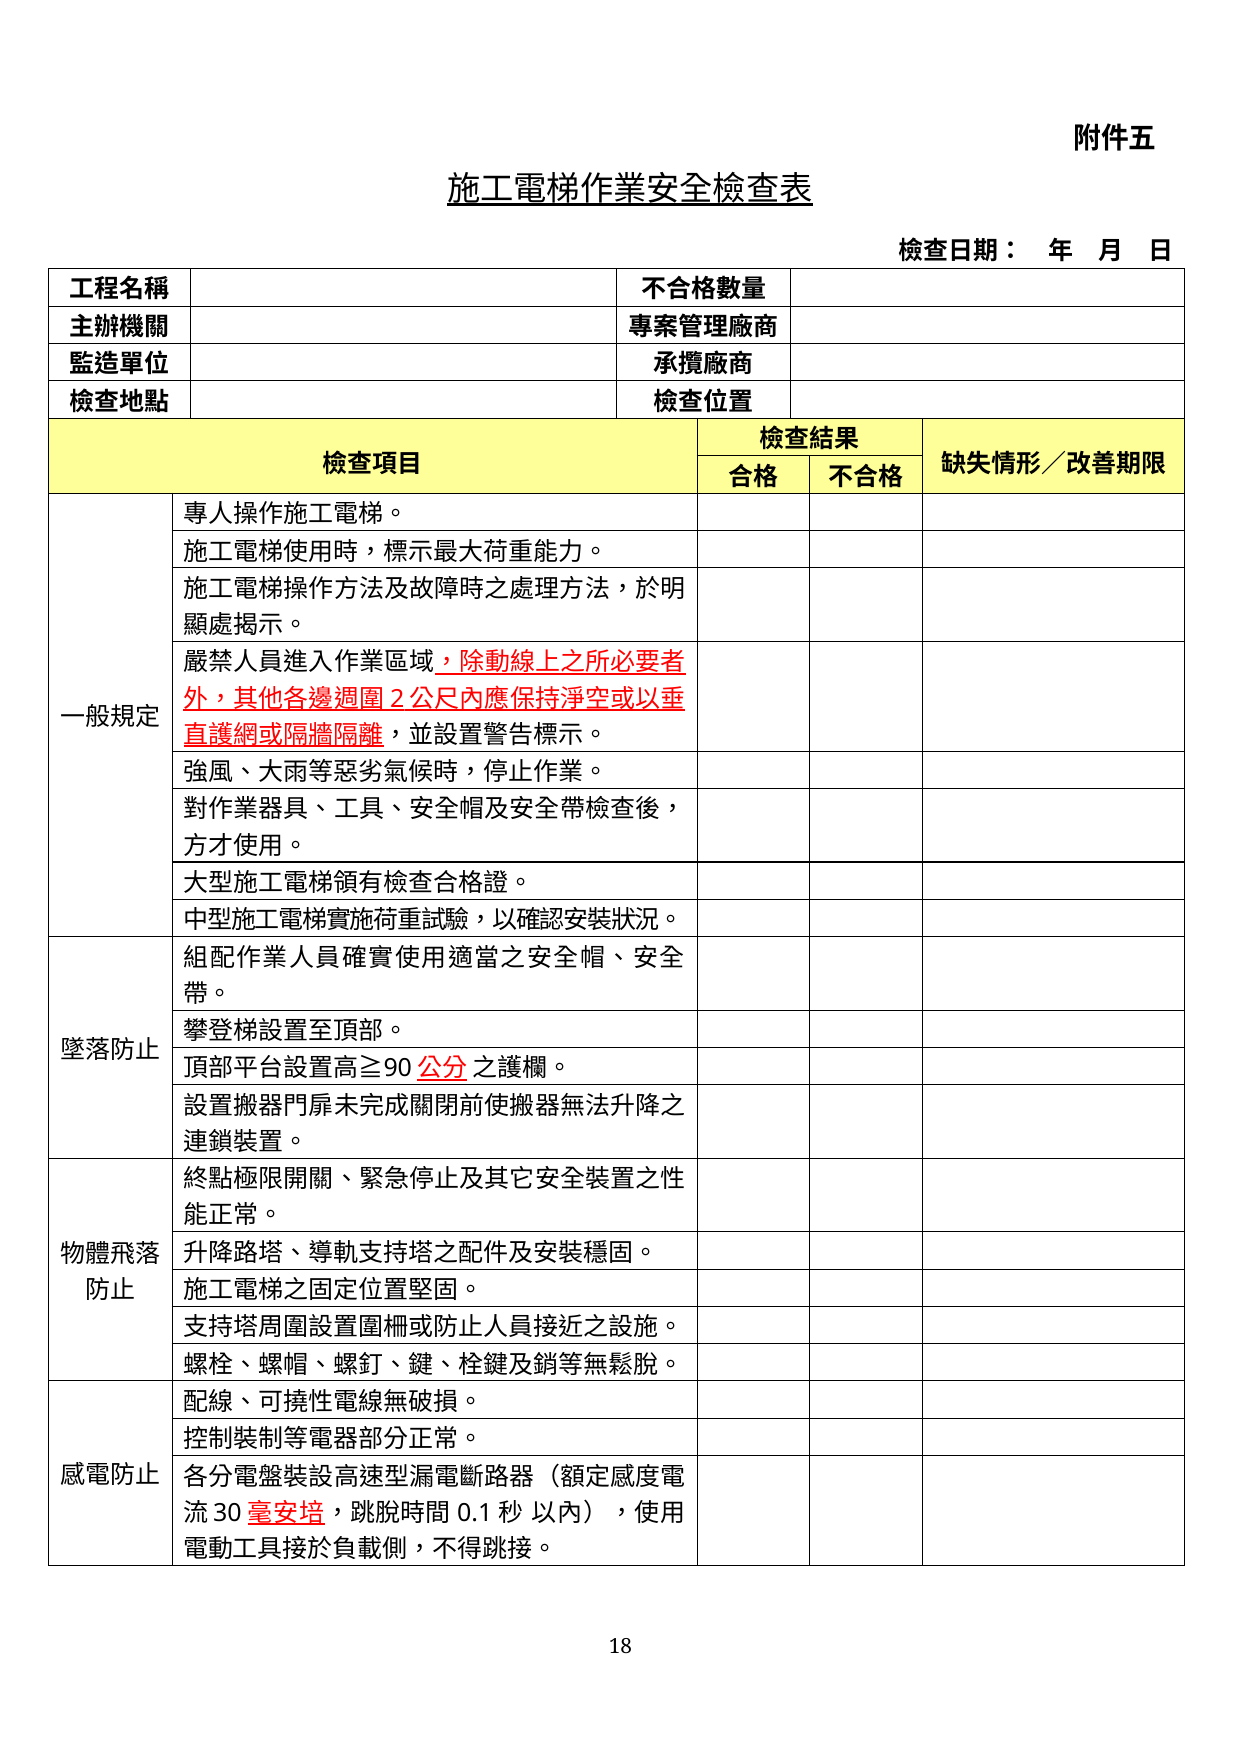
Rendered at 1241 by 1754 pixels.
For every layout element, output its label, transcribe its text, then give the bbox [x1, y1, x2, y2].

table_cell [698, 1232, 809, 1268]
table_cell 配線、可撓性電線無破損。 [173, 1381, 697, 1418]
table_cell [810, 863, 922, 899]
table_cell [923, 494, 1184, 530]
table_cell 設置搬器門扉未完成關閉前使搬器無法升降之連鎖裝置。 [173, 1085, 697, 1158]
table_header [191, 269, 616, 306]
table_cell [191, 307, 616, 343]
table_cell [923, 789, 1184, 861]
table_cell [698, 1048, 809, 1084]
table_cell [698, 1011, 809, 1047]
table_cell 一般規定 [49, 494, 172, 936]
table_cell [810, 1456, 922, 1565]
table_cell 支持塔周圍設置圍柵或防止人員接近之設施。 [173, 1307, 697, 1343]
table_cell [810, 1270, 922, 1306]
table_cell [791, 381, 1184, 418]
table_cell 缺失情形／改善期限 [923, 419, 1184, 493]
text 附件五 [35, 112, 1156, 158]
table_cell 檢查地點 [49, 381, 190, 418]
table_cell [923, 1307, 1184, 1343]
table_cell [810, 494, 922, 530]
text 檢查日期： 年 月 日 [35, 225, 1173, 268]
table_cell [810, 1048, 922, 1084]
table_cell [698, 789, 809, 861]
table_cell [698, 568, 809, 641]
table_cell 主辦機關 [49, 307, 190, 343]
table_cell [810, 1232, 922, 1268]
table_cell [810, 1159, 922, 1231]
table_cell [810, 900, 922, 936]
table_cell [810, 937, 922, 1009]
table_cell 不合格 [810, 456, 922, 493]
table_cell [698, 642, 809, 751]
table_cell 組配作業人員確實使用適當之安全帽、安全帶。 [173, 937, 697, 1009]
table_cell [923, 1085, 1184, 1158]
subtitle 施工電梯作業安全檢查表 [428, 162, 831, 210]
table_cell [923, 1232, 1184, 1268]
table_cell 合格 [698, 456, 809, 493]
table_cell 感電防止 [49, 1381, 172, 1565]
table_cell [923, 900, 1184, 936]
table_cell 對作業器具、工具、安全帽及安全帶檢查後，方才使用。 [173, 789, 697, 861]
table_cell [810, 1307, 922, 1343]
table_cell 專案管理廠商 [617, 307, 790, 343]
table_cell 大型施工電梯領有檢查合格證。 [173, 863, 697, 899]
table_cell [698, 863, 809, 899]
table_cell [791, 344, 1184, 380]
table_cell [698, 1419, 809, 1455]
table_cell 施工電梯使用時，標示最大荷重能力。 [173, 531, 697, 567]
table_cell [698, 752, 809, 788]
table_cell [923, 1048, 1184, 1084]
table_header [791, 269, 1184, 306]
table_cell 檢查項目 [49, 419, 697, 493]
table_cell [698, 1381, 809, 1418]
table_cell [923, 568, 1184, 641]
table_cell [923, 1011, 1184, 1047]
table_cell [923, 1270, 1184, 1306]
table_cell 檢查位置 [617, 381, 790, 418]
table_cell [810, 752, 922, 788]
table_cell [698, 1344, 809, 1380]
table_cell [923, 937, 1184, 1009]
table_cell [698, 1270, 809, 1306]
table_cell 升降路塔、導軌支持塔之配件及安裝穩固。 [173, 1232, 697, 1268]
table_cell [698, 1307, 809, 1343]
table_cell [810, 1419, 922, 1455]
table_cell [923, 863, 1184, 899]
table_cell 攀登梯設置至頂部。 [173, 1011, 697, 1047]
table_cell [810, 1344, 922, 1380]
table_cell 施工電梯操作方法及故障時之處理方法，於明顯處揭示。 [173, 568, 697, 641]
table_cell [810, 1381, 922, 1418]
table_cell 墜落防止 [49, 937, 172, 1158]
table_cell [191, 381, 616, 418]
table_cell 專人操作施工電梯。 [173, 494, 697, 530]
table_cell 嚴禁人員進入作業區域，除動線上之所必要者外，其他各邊週圍 2公尺內應保持淨空或以垂直護網或隔牆隔離，並設置警告標示。 [173, 642, 697, 751]
table_cell 中型施工電梯實施荷重試驗，以確認安裝狀況。 [173, 900, 697, 936]
table_cell 檢查結果 [698, 419, 922, 455]
table_cell [698, 1085, 809, 1158]
table_header 不合格數量 [617, 269, 790, 306]
table_cell 物體飛落防止 [49, 1159, 172, 1380]
table_cell [923, 1381, 1184, 1418]
table_cell [923, 531, 1184, 567]
table_cell [810, 789, 922, 861]
table_cell [698, 494, 809, 530]
table_cell 監造單位 [49, 344, 190, 380]
table_cell [810, 1085, 922, 1158]
table_cell 施工電梯之固定位置堅固。 [173, 1270, 697, 1306]
table_cell [810, 1011, 922, 1047]
table_cell [810, 642, 922, 751]
table_cell 強風、大雨等惡劣氣候時，停止作業。 [173, 752, 697, 788]
table_cell [923, 1419, 1184, 1455]
table_cell [810, 568, 922, 641]
table_cell [698, 900, 809, 936]
table_cell [698, 937, 809, 1009]
table_cell [923, 642, 1184, 751]
table_cell 承攬廠商 [617, 344, 790, 380]
table_cell [923, 752, 1184, 788]
table_cell [923, 1344, 1184, 1380]
table_cell [698, 1456, 809, 1565]
table_header 工程名稱 [49, 269, 190, 306]
table_cell 控制裝制等電器部分正常。 [173, 1419, 697, 1455]
table_cell 終點極限開關、緊急停止及其它安全裝置之性能正常。 [173, 1159, 697, 1231]
table_cell [791, 307, 1184, 343]
table_cell [698, 531, 809, 567]
table_cell 螺栓、螺帽、螺釘、鍵、栓鍵及銷等無鬆脫。 [173, 1344, 697, 1380]
table_cell [810, 531, 922, 567]
table_cell 頂部平台設置高≧90公分 之護欄。 [173, 1048, 697, 1084]
table_cell [923, 1159, 1184, 1231]
table_cell 各分電盤裝設高速型漏電斷路器（額定感度電流 30毫安培，跳脫時間 0.1秒 以內），使用電動工具接於負載側，不得跳接。 [173, 1456, 697, 1565]
table_cell [923, 1456, 1184, 1565]
table_cell [698, 1159, 809, 1231]
table_cell [191, 344, 616, 380]
